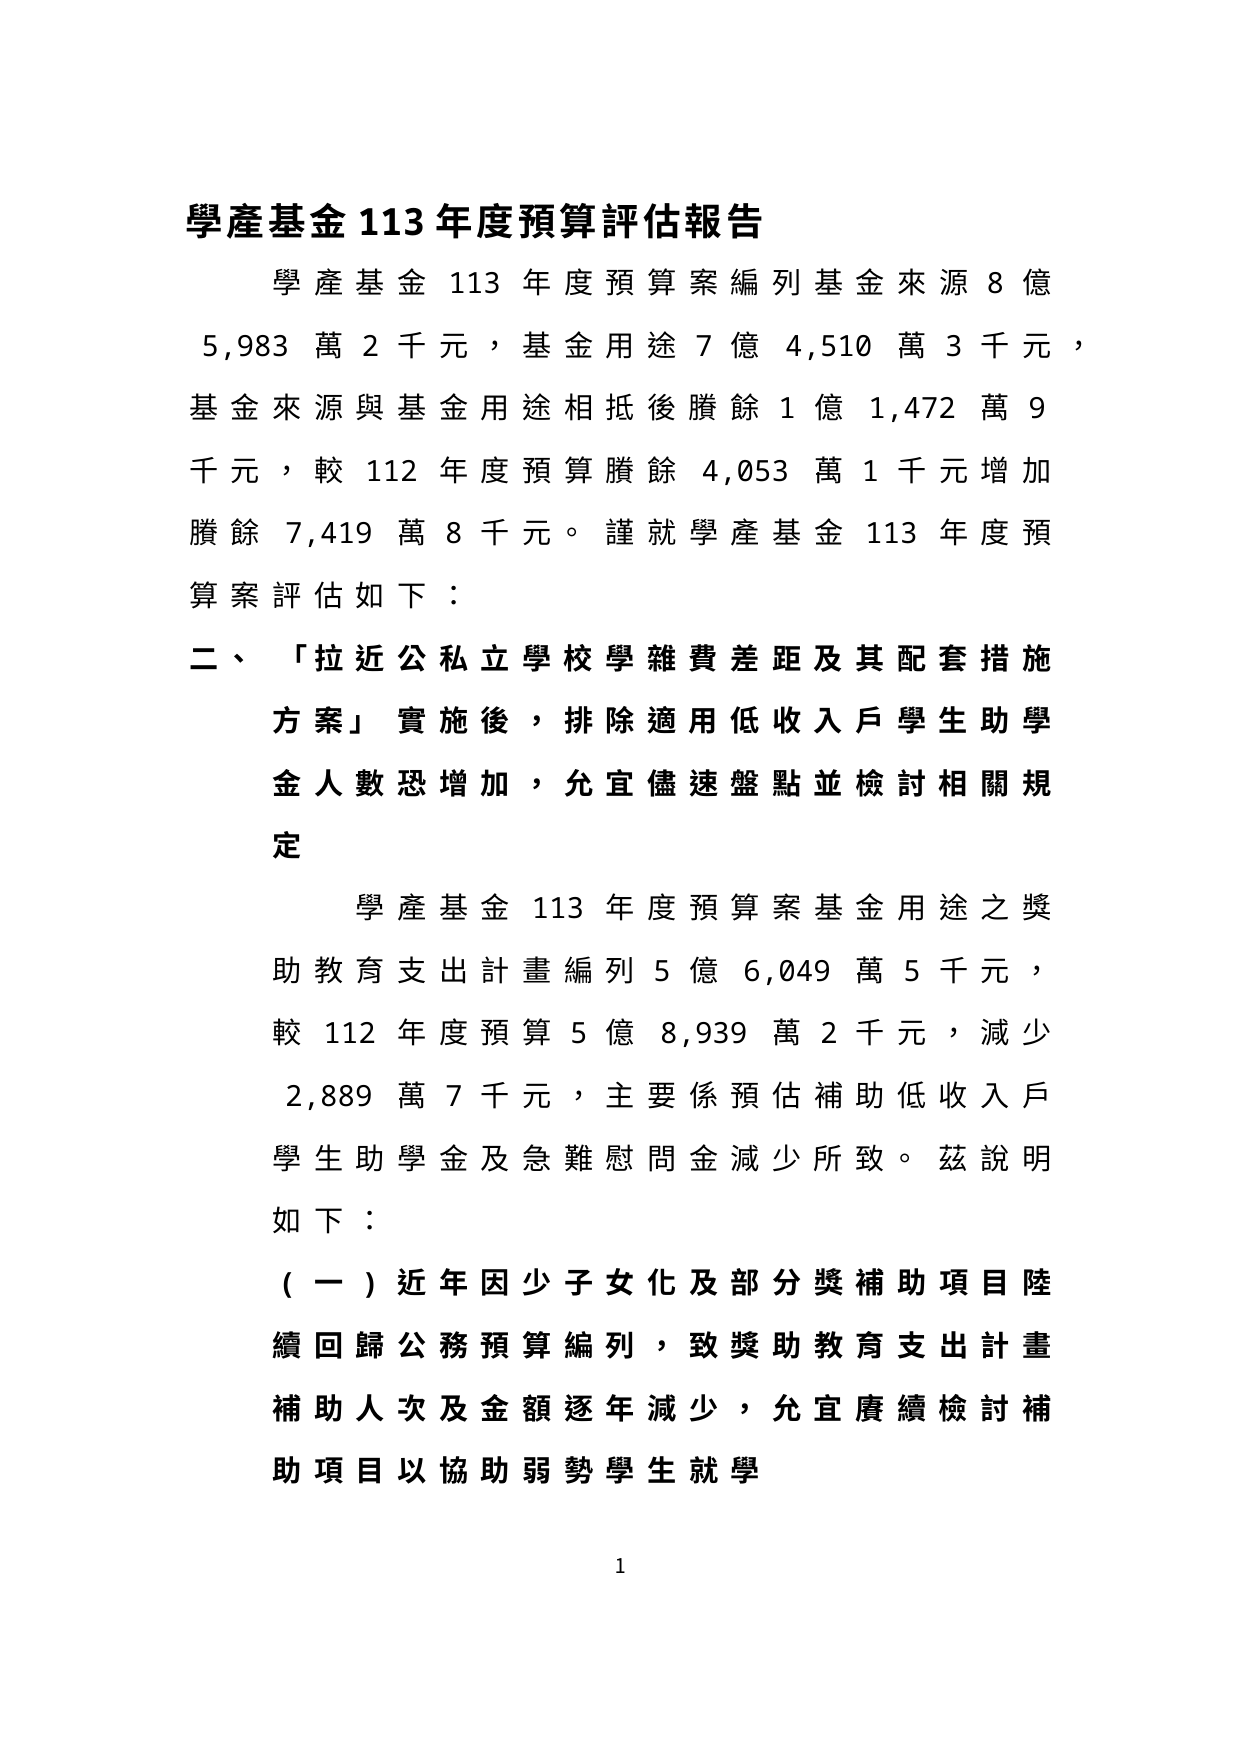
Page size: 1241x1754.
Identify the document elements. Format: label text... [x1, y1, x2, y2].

text 學產基金113年度預算案編列基金來源8億5,983萬2千元，基金用途7億4,510萬3千元，基金來源與基金用途相抵後賸餘1億1,472萬9千元，較112年度預算賸餘4,053萬1千元增加賸餘7,419萬8千元。謹就學產基金113年度預算案評估如下： [183, 240, 1058, 615]
text 二、「拉近公私立學校學雜費差距及其配套措施方案」實施後，排除適用低收入戶學生助學金人數恐增加，允宜儘速盤點並檢討相關規定 [183, 615, 1058, 865]
text 學產基金113年度預算評估報告 [183, 177, 1058, 240]
text (一)近年因少子女化及部分獎補助項目陸續回歸公務預算編列，致獎助教育支出計畫補助人次及金額逐年減少，允宜賡續檢討補助項目以協助弱勢學生就學 [235, 1240, 1058, 1490]
text 學產基金113年度預算案基金用途之獎助教育支出計畫編列5億6,049萬5千元，較112年度預算5億8,939萬2千元，減少2,889萬7千元，主要係預估補助低收入戶學生助學金及急難慰問金減少所致。茲說明如下： [235, 865, 1058, 1240]
